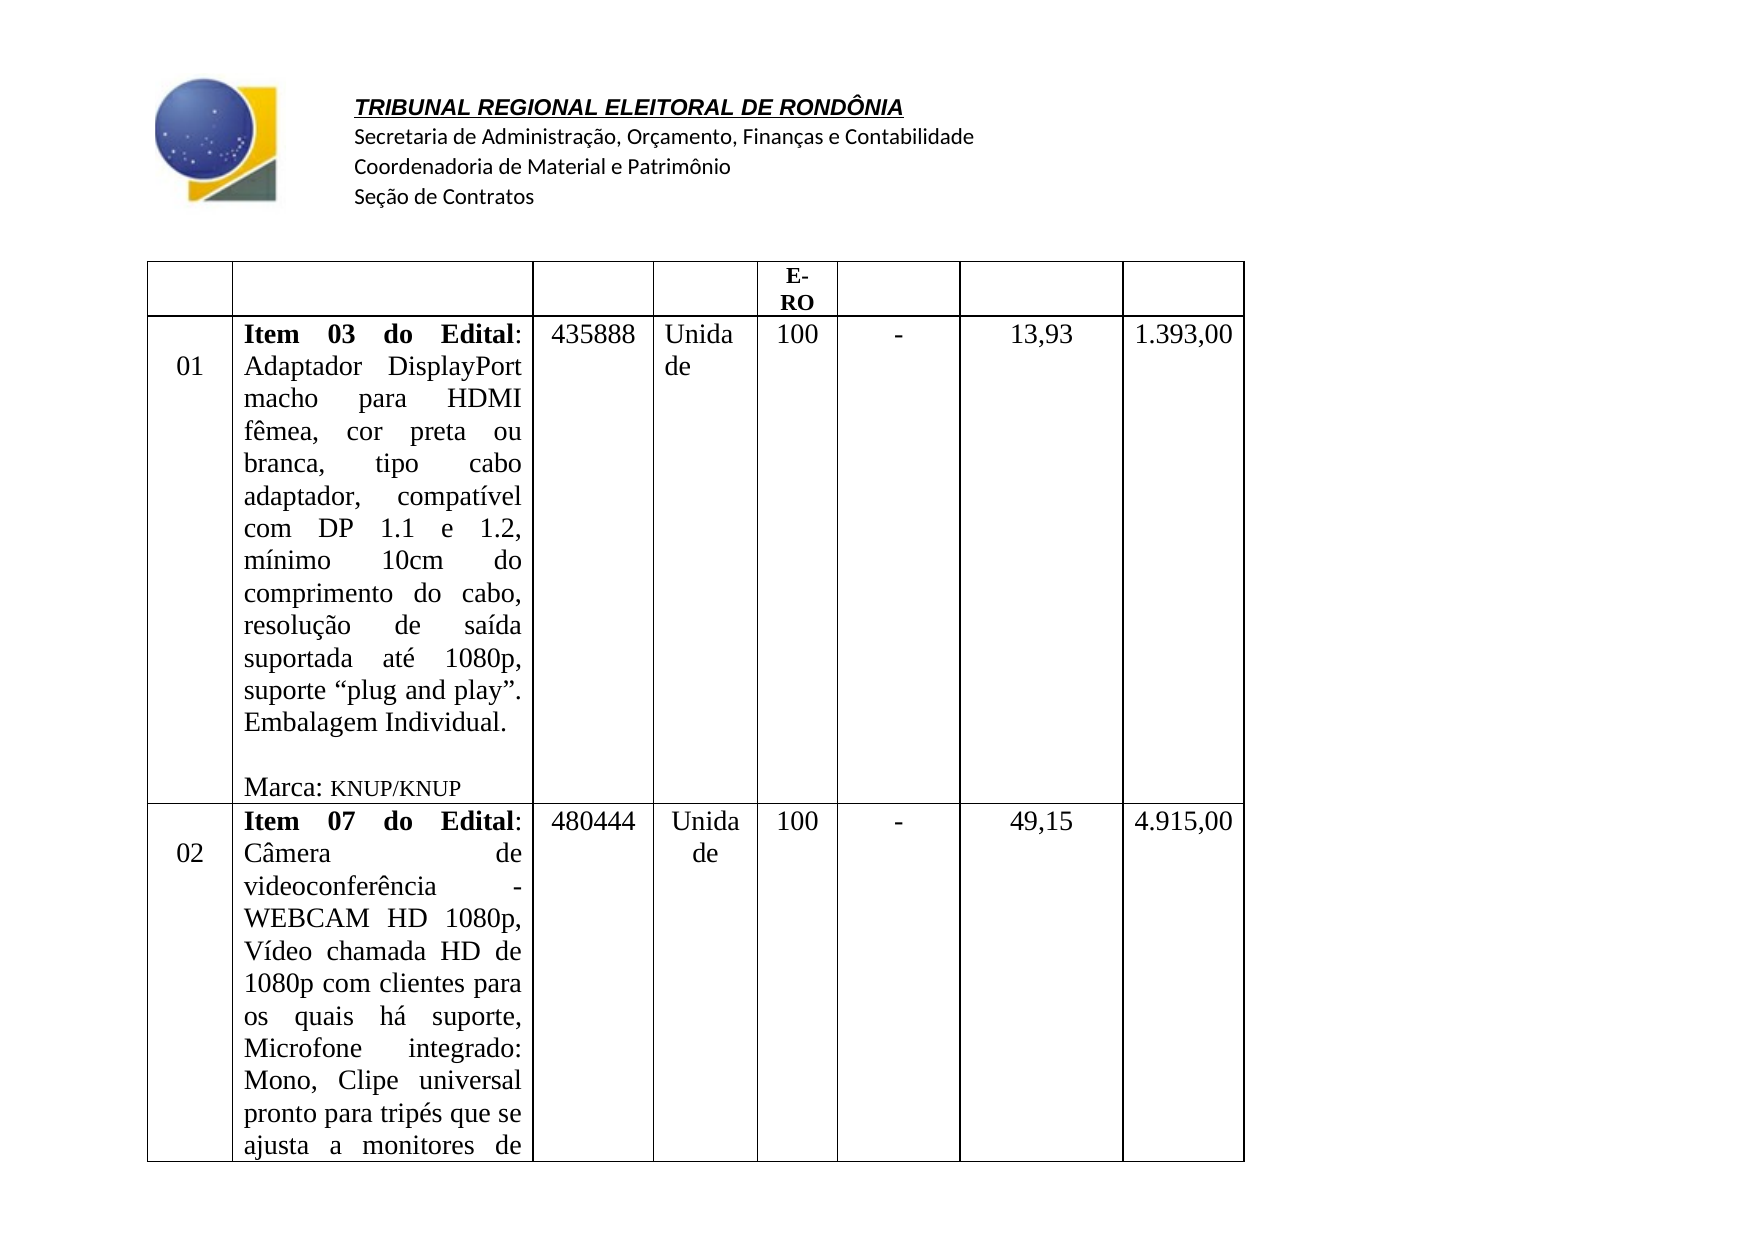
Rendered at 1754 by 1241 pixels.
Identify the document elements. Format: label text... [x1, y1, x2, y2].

table_cell 13,93 [961, 317, 1122, 803]
table_cell 02 [148, 804, 232, 1161]
table_cell 01 [148, 317, 232, 803]
table_header [148, 262, 232, 315]
table_cell 435888 [534, 317, 653, 803]
table_header [654, 262, 757, 315]
table_header [838, 262, 959, 315]
table_cell Item 03 do Edital: Adaptador DisplayPort macho para HDMI fêmea, cor preta ou branca, tipo cabo adaptador, compatível com DP 1.1 e 1.2, mínimo 10cm do comprimento do cabo, resolução de saída suportada até 1080p, suporte “plug and play”. Embalagem Individual. Marca: KNUP/KNUP [233, 317, 532, 803]
table_cell 49,15 [961, 804, 1122, 1161]
table_cell Unidade [654, 804, 757, 1161]
table_header [233, 262, 532, 315]
table_header E-RO [758, 262, 837, 315]
table_cell 100 [758, 804, 837, 1161]
table_cell 1.393,00 [1124, 317, 1243, 803]
table_header [1124, 262, 1243, 315]
table_cell - [838, 317, 959, 803]
table_header [534, 262, 653, 315]
table_cell 480444 [534, 804, 653, 1161]
table_cell 4.915,00 [1124, 804, 1243, 1161]
table_cell 100 [758, 317, 837, 803]
table_cell Unidade [654, 317, 757, 803]
table_cell Item 07 do Edital: Câmera de videoconferência - WEBCAM HD 1080p, Vídeo chamada HD de 1080p com clientes para os quais há suporte, Microfone integrado: Mono, Clipe universal pronto para tripés que se ajusta a monitores de [233, 804, 532, 1161]
table_header [961, 262, 1122, 315]
table_cell - [838, 804, 959, 1161]
